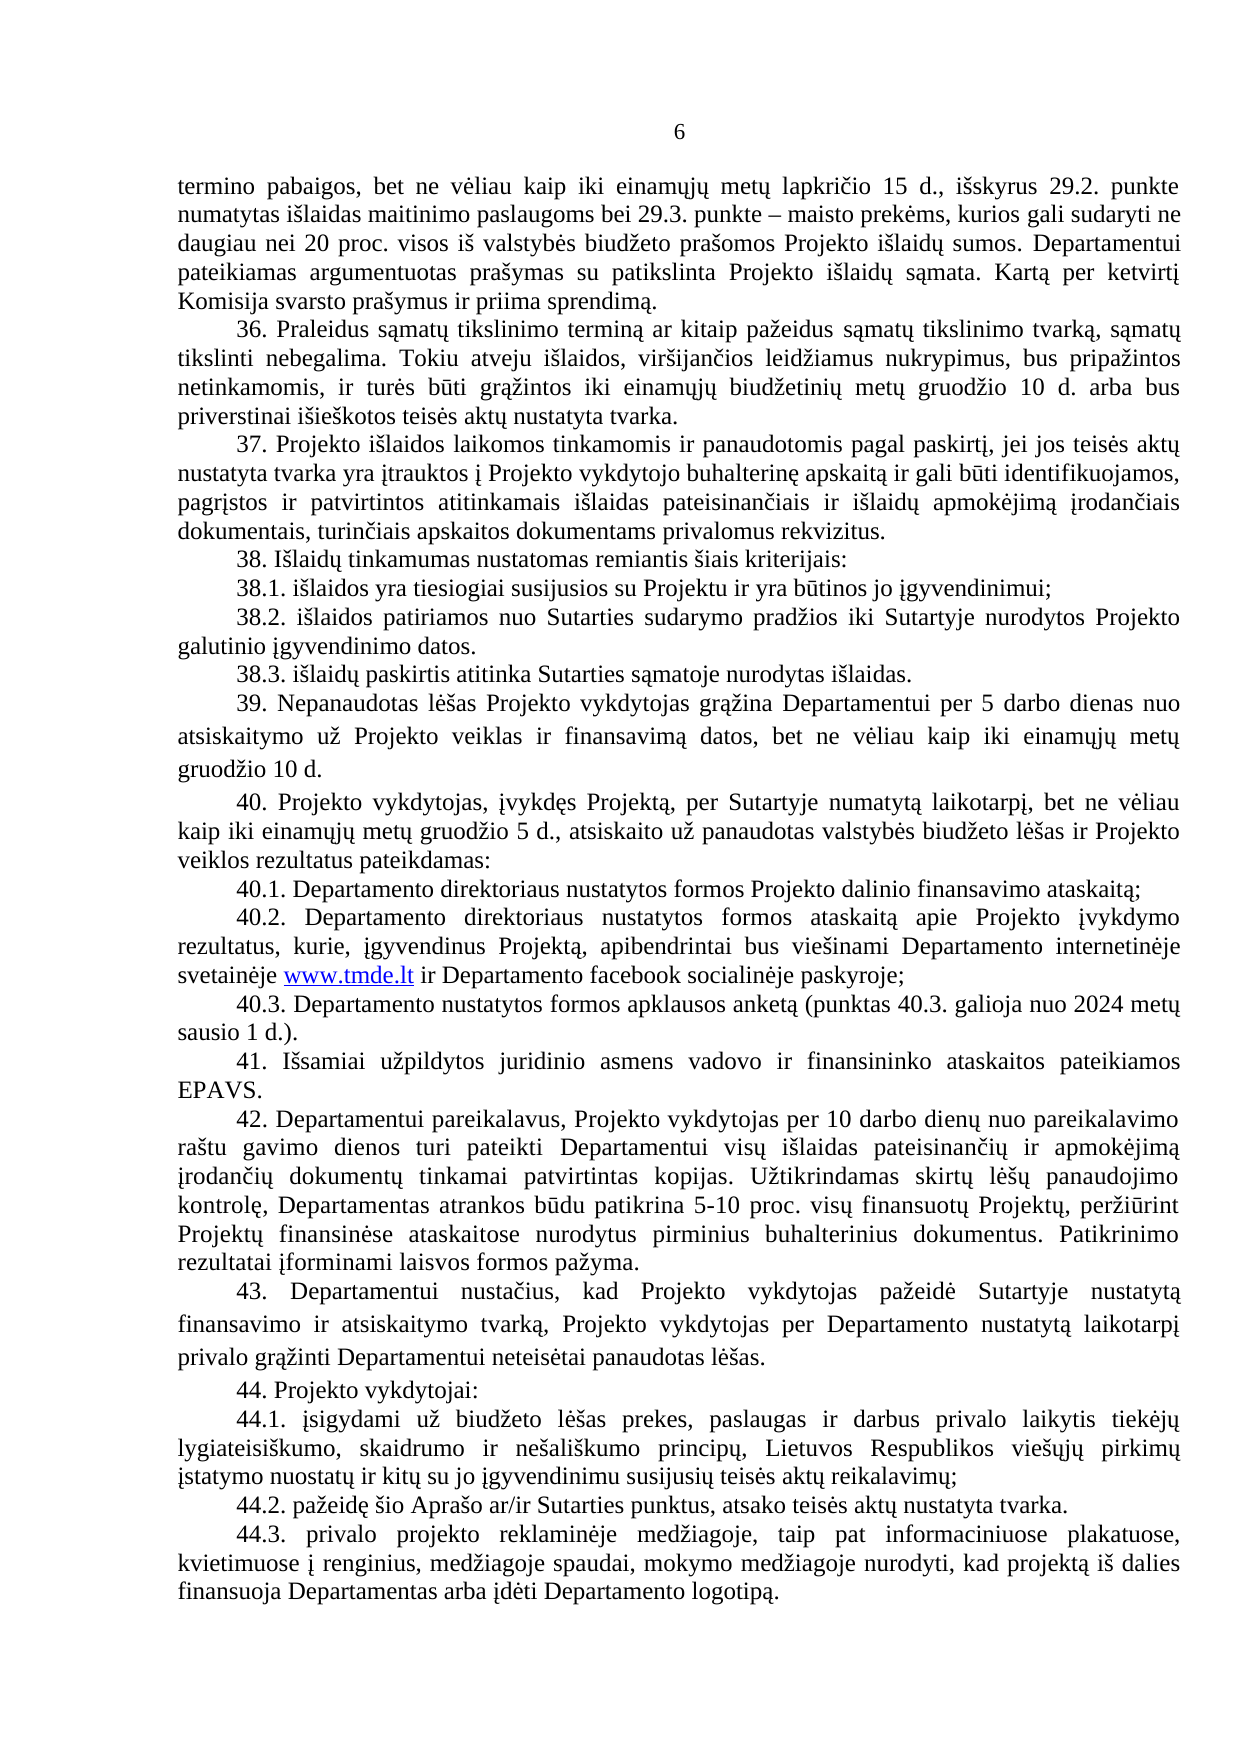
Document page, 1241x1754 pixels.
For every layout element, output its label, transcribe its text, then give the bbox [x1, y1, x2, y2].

text termino pabaigos, bet ne vėliau kaip iki einamųjų metų lapkričio 15 d., išskyrus 29.2. punkte numatytas išlaidas maitinimo paslaugoms bei 29.3. punkte – maisto prekėms, kurios gali sudaryti ne daugiau nei 20 proc. visos iš valstybės biudžeto prašomos Projekto išlaidų sumos. Departamentui pateikiamas argumentuotas prašymas su patikslinta Projekto išlaidų sąmata. Kartą per ketvirtį Komisija svarsto prašymus ir priima sprendimą. [177, 171, 1181, 314]
text 44. Projekto vykdytojai: [177, 1375, 1181, 1404]
text 44.1. įsigydami už biudžeto lėšas prekes, paslaugas ir darbus privalo laikytis tiekėjų lygiateisiškumo, skaidrumo ir nešališkumo principų, Lietuvos Respublikos viešųjų pirkimų įstatymo nuostatų ir kitų su jo įgyvendinimu susijusių teisės aktų reikalavimų; [177, 1404, 1181, 1490]
text 41. Išsamiai užpildytos juridinio asmens vadovo ir finansininko ataskaitos pateikiamos EPAVS. [177, 1046, 1181, 1104]
text 39. Nepanaudotas lėšas Projekto vykdytojas grąžina Departamentui per 5 darbo dienas nuo atsiskaitymo už Projekto veiklas ir finansavimą datos, bet ne vėliau kaip iki einamųjų metų gruodžio 10 d. [177, 688, 1181, 783]
text 40.2. Departamento direktoriaus nustatytos formos ataskaitą apie Projekto įvykdymo rezultatus, kurie, įgyvendinus Projektą, apibendrintai bus viešinami Departamento internetinėje svetainėje www.tmde.lt ir Departamento facebook socialinėje paskyroje; [177, 902, 1181, 989]
text 40.1. Departamento direktoriaus nustatytos formos Projekto dalinio finansavimo ataskaitą; [177, 874, 1181, 902]
text 38.2. išlaidos patiriamos nuo Sutarties sudarymo pradžios iki Sutartyje nurodytos Projekto galutinio įgyvendinimo datos. [177, 602, 1181, 659]
text 40. Projekto vykdytojas, įvykdęs Projektą, per Sutartyje numatytą laikotarpį, bet ne vėliau kaip iki einamųjų metų gruodžio 5 d., atsiskaito už panaudotas valstybės biudžeto lėšas ir Projekto veiklos rezultatus pateikdamas: [177, 787, 1181, 874]
text 44.2. pažeidę šio Aprašo ar/ir Sutarties punktus, atsako teisės aktų nustatyta tvarka. [177, 1490, 1181, 1519]
text 40.3. Departamento nustatytos formos apklausos anketą (punktas 40.3. galioja nuo 2024 metų sausio 1 d.). [177, 989, 1181, 1046]
text 36. Praleidus sąmatų tikslinimo terminą ar kitaip pažeidus sąmatų tikslinimo tvarką, sąmatų tikslinti nebegalima. Tokiu atveju išlaidos, viršijančios leidžiamus nukrypimus, bus pripažintos netinkamomis, ir turės būti grąžintos iki einamųjų biudžetinių metų gruodžio 10 d. arba bus priverstinai išieškotos teisės aktų nustatyta tvarka. [177, 314, 1181, 429]
text 38.3. išlaidų paskirtis atitinka Sutarties sąmatoje nurodytas išlaidas. [177, 659, 1181, 688]
text 43. Departamentui nustačius, kad Projekto vykdytojas pažeidė Sutartyje nustatytą finansavimo ir atsiskaitymo tvarką, Projekto vykdytojas per Departamento nustatytą laikotarpį privalo grąžinti Departamentui neteisėtai panaudotas lėšas. [177, 1276, 1181, 1371]
text 42. Departamentui pareikalavus, Projekto vykdytojas per 10 darbo dienų nuo pareikalavimo raštu gavimo dienos turi pateikti Departamentui visų išlaidas pateisinančių ir apmokėjimą įrodančių dokumentų tinkamai patvirtintas kopijas. Užtikrindamas skirtų lėšų panaudojimo kontrolę, Departamentas atrankos būdu patikrina 5-10 proc. visų finansuotų Projektų, peržiūrint Projektų finansinėse ataskaitose nurodytus pirminius buhalterinius dokumentus. Patikrinimo rezultatai įforminami laisvos formos pažyma. [177, 1104, 1181, 1276]
text 38. Išlaidų tinkamumas nustatomas remiantis šiais kriterijais: [177, 544, 1181, 573]
text 38.1. išlaidos yra tiesiogiai susijusios su Projektu ir yra būtinos jo įgyvendinimui; [177, 573, 1181, 602]
text 44.3. privalo projekto reklaminėje medžiagoje, taip pat informaciniuose plakatuose, kvietimuose į renginius, medžiagoje spaudai, mokymo medžiagoje nurodyti, kad projektą iš dalies finansuoja Departamentas arba įdėti Departamento logotipą. [177, 1519, 1181, 1605]
text 37. Projekto išlaidos laikomos tinkamomis ir panaudotomis pagal paskirtį, jei jos teisės aktų nustatyta tvarka yra įtrauktos į Projekto vykdytojo buhalterinę apskaitą ir gali būti identifikuojamos, pagrįstos ir patvirtintos atitinkamais išlaidas pateisinančiais ir išlaidų apmokėjimą įrodančiais dokumentais, turinčiais apskaitos dokumentams privalomus rekvizitus. [177, 429, 1181, 544]
